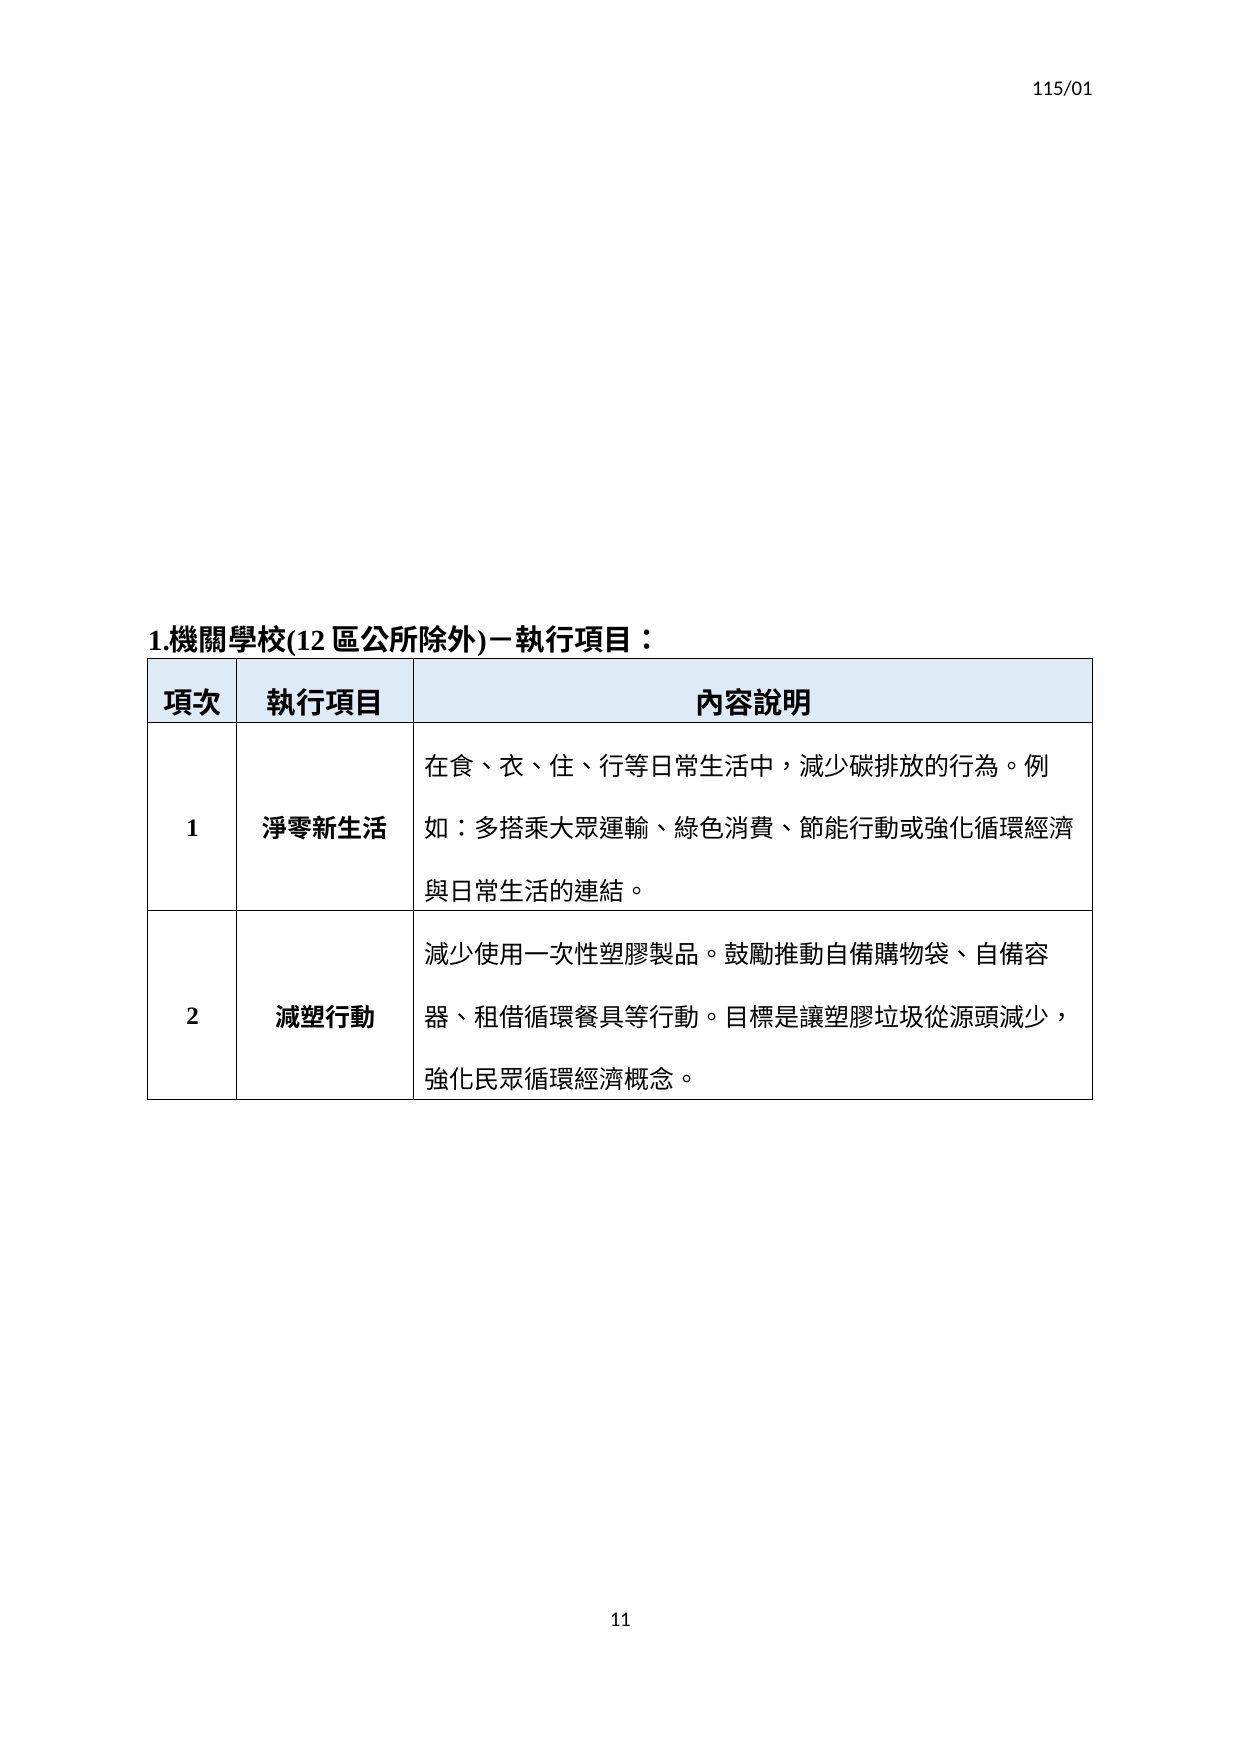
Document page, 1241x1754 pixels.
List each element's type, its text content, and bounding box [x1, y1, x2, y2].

table_cell 減少使用一次性塑膠製品。鼓勵推動自備購物袋、自備容器、租借循環餐具等行動。目標是讓塑膠垃圾從源頭減少，強化民眾循環經濟概念。 [414, 911, 1092, 1099]
table_header 項次 [148, 659, 236, 722]
table_header 執行項目 [237, 659, 413, 722]
table_header 內容說明 [414, 659, 1092, 722]
table_cell 在食、衣、住、行等日常生活中，減少碳排放的行為。例如：多搭乘大眾運輸、綠色消費、節能行動或強化循環經濟與日常生活的連結。 [414, 723, 1092, 910]
table_cell 1 [148, 723, 236, 910]
table_cell 減塑行動 [237, 911, 413, 1099]
table_cell 2 [148, 911, 236, 1099]
table_cell 淨零新生活 [237, 723, 413, 910]
text 1.機關學校(12區公所除外)－執行項目： [148, 596, 1092, 658]
